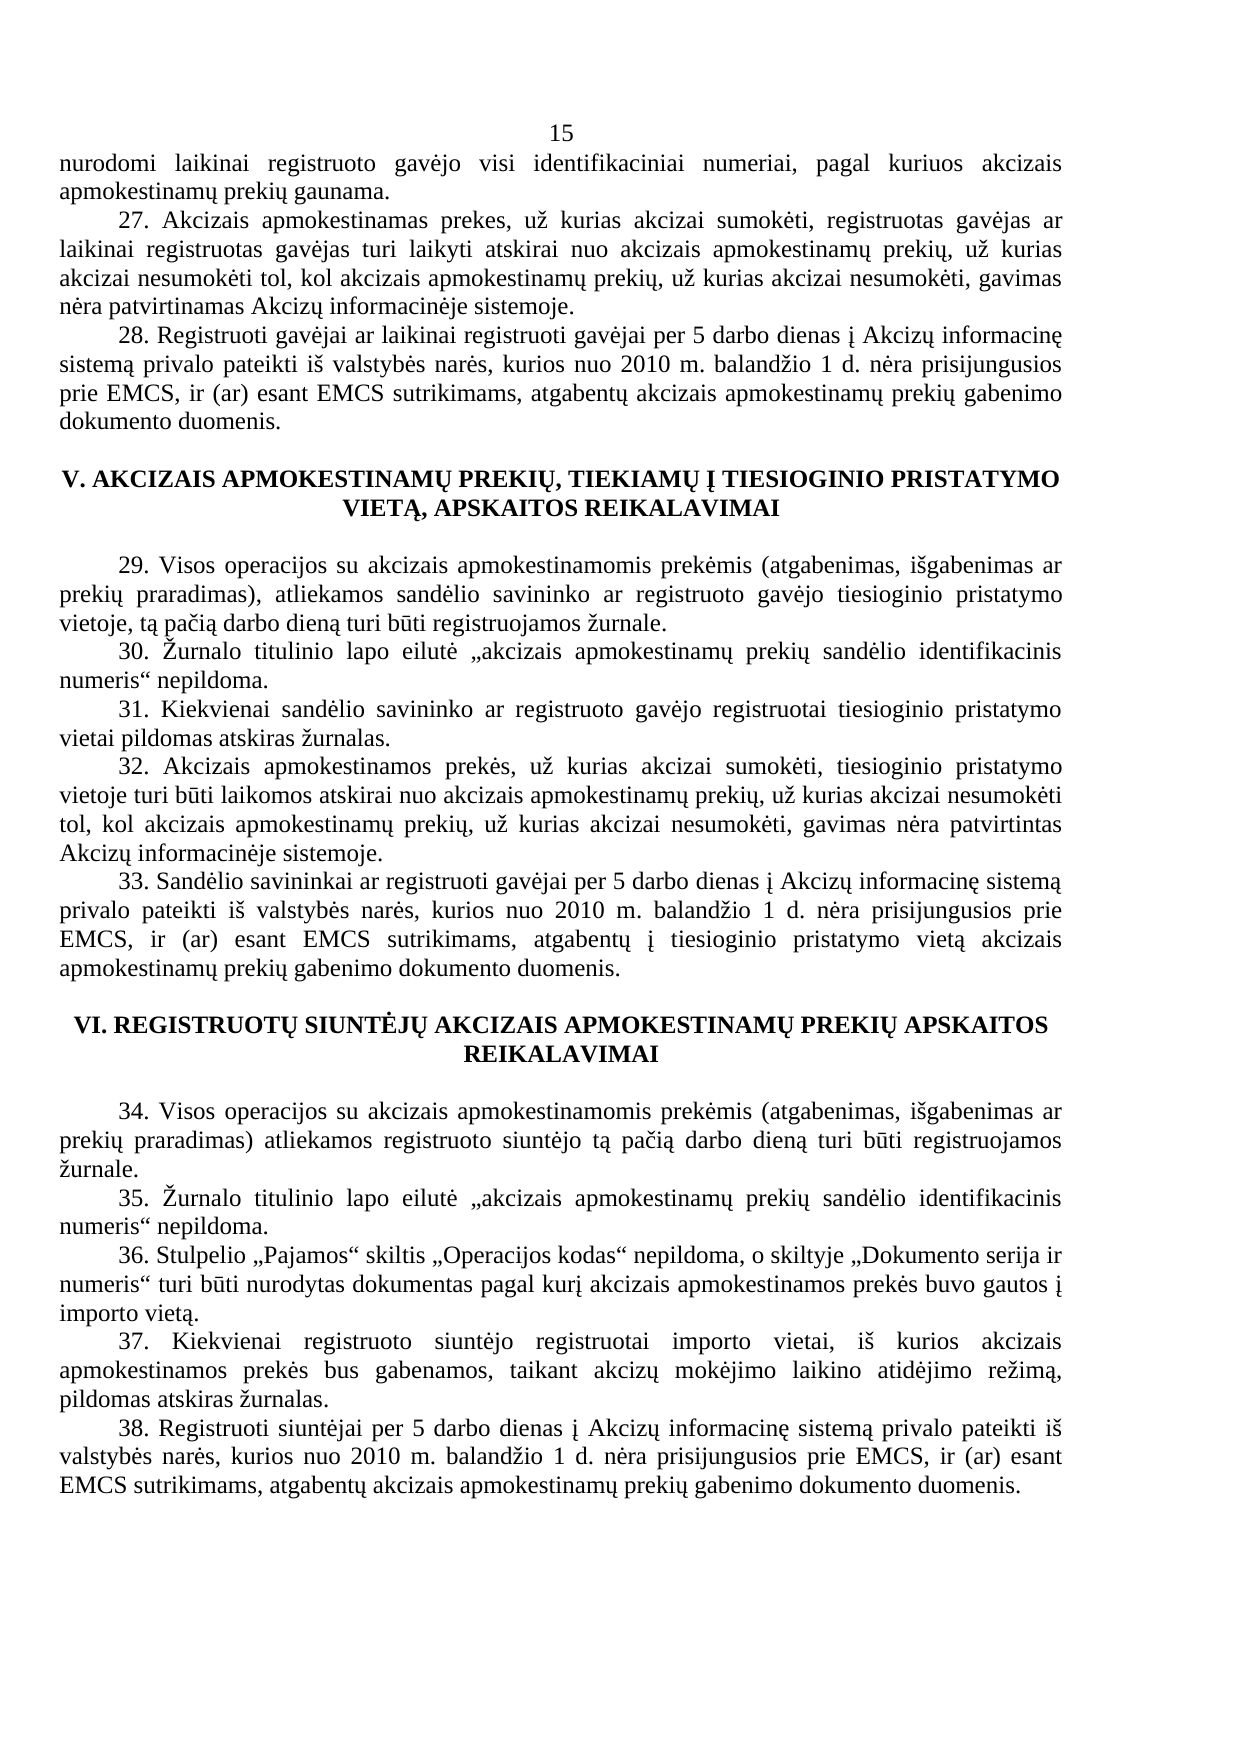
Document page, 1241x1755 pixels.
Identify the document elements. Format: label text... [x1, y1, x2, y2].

text 35. Žurnalo titulinio lapo eilutė „akcizais apmokestinamų prekių sandėlio identifikacinis numeris“ nepildoma. [59, 1183, 1063, 1240]
text 30. Žurnalo titulinio lapo eilutė „akcizais apmokestinamų prekių sandėlio identifikacinis numeris“ nepildoma. [59, 636, 1063, 694]
text 27. Akcizais apmokestinamas prekes, už kurias akcizai sumokėti, registruotas gavėjas ar laikinai registruotas gavėjas turi laikyti atskirai nuo akcizais apmokestinamų prekių, už kurias akcizai nesumokėti tol, kol akcizais apmokestinamų prekių, už kurias akcizai nesumokėti, gavimas nėra patvirtinamas Akcizų informacinėje sistemoje. [59, 205, 1063, 320]
text 37. Kiekvienai registruoto siuntėjo registruotai importo vietai, iš kurios akcizais apmokestinamos prekės bus gabenamos, taikant akcizų mokėjimo laikino atidėjimo režimą, pildomas atskiras žurnalas. [59, 1326, 1063, 1413]
text 38. Registruoti siuntėjai per 5 darbo dienas į Akcizų informacinę sistemą privalo pateikti iš valstybės narės, kurios nuo 2010 m. balandžio 1 d. nėra prisijungusios prie EMCS, ir (ar) esant EMCS sutrikimams, atgabentų akcizais apmokestinamų prekių gabenimo dokumento duomenis. [59, 1413, 1063, 1499]
text 32. Akcizais apmokestinamos prekės, už kurias akcizai sumokėti, tiesioginio pristatymo vietoje turi būti laikomos atskirai nuo akcizais apmokestinamų prekių, už kurias akcizai nesumokėti tol, kol akcizais apmokestinamų prekių, už kurias akcizai nesumokėti, gavimas nėra patvirtintas Akcizų informacinėje sistemoje. [59, 751, 1063, 866]
text vI. REGISTRUOTŲ SIUNTĖJŲ AKCIZAIS APMOKESTINAMŲ PREKIŲ APSKAITOS REIKALAVIMAI [59, 1010, 1063, 1068]
text 36. Stulpelio „Pajamos“ skiltis „Operacijos kodas“ nepildoma, o skiltyje „Dokumento serija ir numeris“ turi būti nurodytas dokumentas pagal kurį akcizais apmokestinamos prekės buvo gautos į importo vietą. [59, 1240, 1063, 1326]
text 33. Sandėlio savininkai ar registruoti gavėjai per 5 darbo dienas į Akcizų informacinę sistemą privalo pateikti iš valstybės narės, kurios nuo 2010 m. balandžio 1 d. nėra prisijungusios prie EMCS, ir (ar) esant EMCS sutrikimams, atgabentų į tiesioginio pristatymo vietą akcizais apmokestinamų prekių gabenimo dokumento duomenis. [59, 866, 1063, 981]
text v. AKCIZAIS APMOKESTINAMŲ PREKIŲ, TIEKIAMŲ Į TIESIOGINIO PRISTATYMO VIETą, APSKAITOS REIKALAVIMAI [59, 464, 1063, 521]
text 29. Visos operacijos su akcizais apmokestinamomis prekėmis (atgabenimas, išgabenimas ar prekių praradimas), atliekamos sandėlio savininko ar registruoto gavėjo tiesioginio pristatymo vietoje, tą pačią darbo dieną turi būti registruojamos žurnale. [59, 550, 1063, 636]
text 28. Registruoti gavėjai ar laikinai registruoti gavėjai per 5 darbo dienas į Akcizų informacinę sistemą privalo pateikti iš valstybės narės, kurios nuo 2010 m. balandžio 1 d. nėra prisijungusios prie EMCS, ir (ar) esant EMCS sutrikimams, atgabentų akcizais apmokestinamų prekių gabenimo dokumento duomenis. [59, 320, 1063, 435]
text 31. Kiekvienai sandėlio savininko ar registruoto gavėjo registruotai tiesioginio pristatymo vietai pildomas atskiras žurnalas. [59, 694, 1063, 751]
text 34. Visos operacijos su akcizais apmokestinamomis prekėmis (atgabenimas, išgabenimas ar prekių praradimas) atliekamos registruoto siuntėjo tą pačią darbo dieną turi būti registruojamos žurnale. [59, 1096, 1063, 1183]
text nurodomi laikinai registruoto gavėjo visi identifikaciniai numeriai, pagal kuriuos akcizais apmokestinamų prekių gaunama. [59, 148, 1063, 205]
